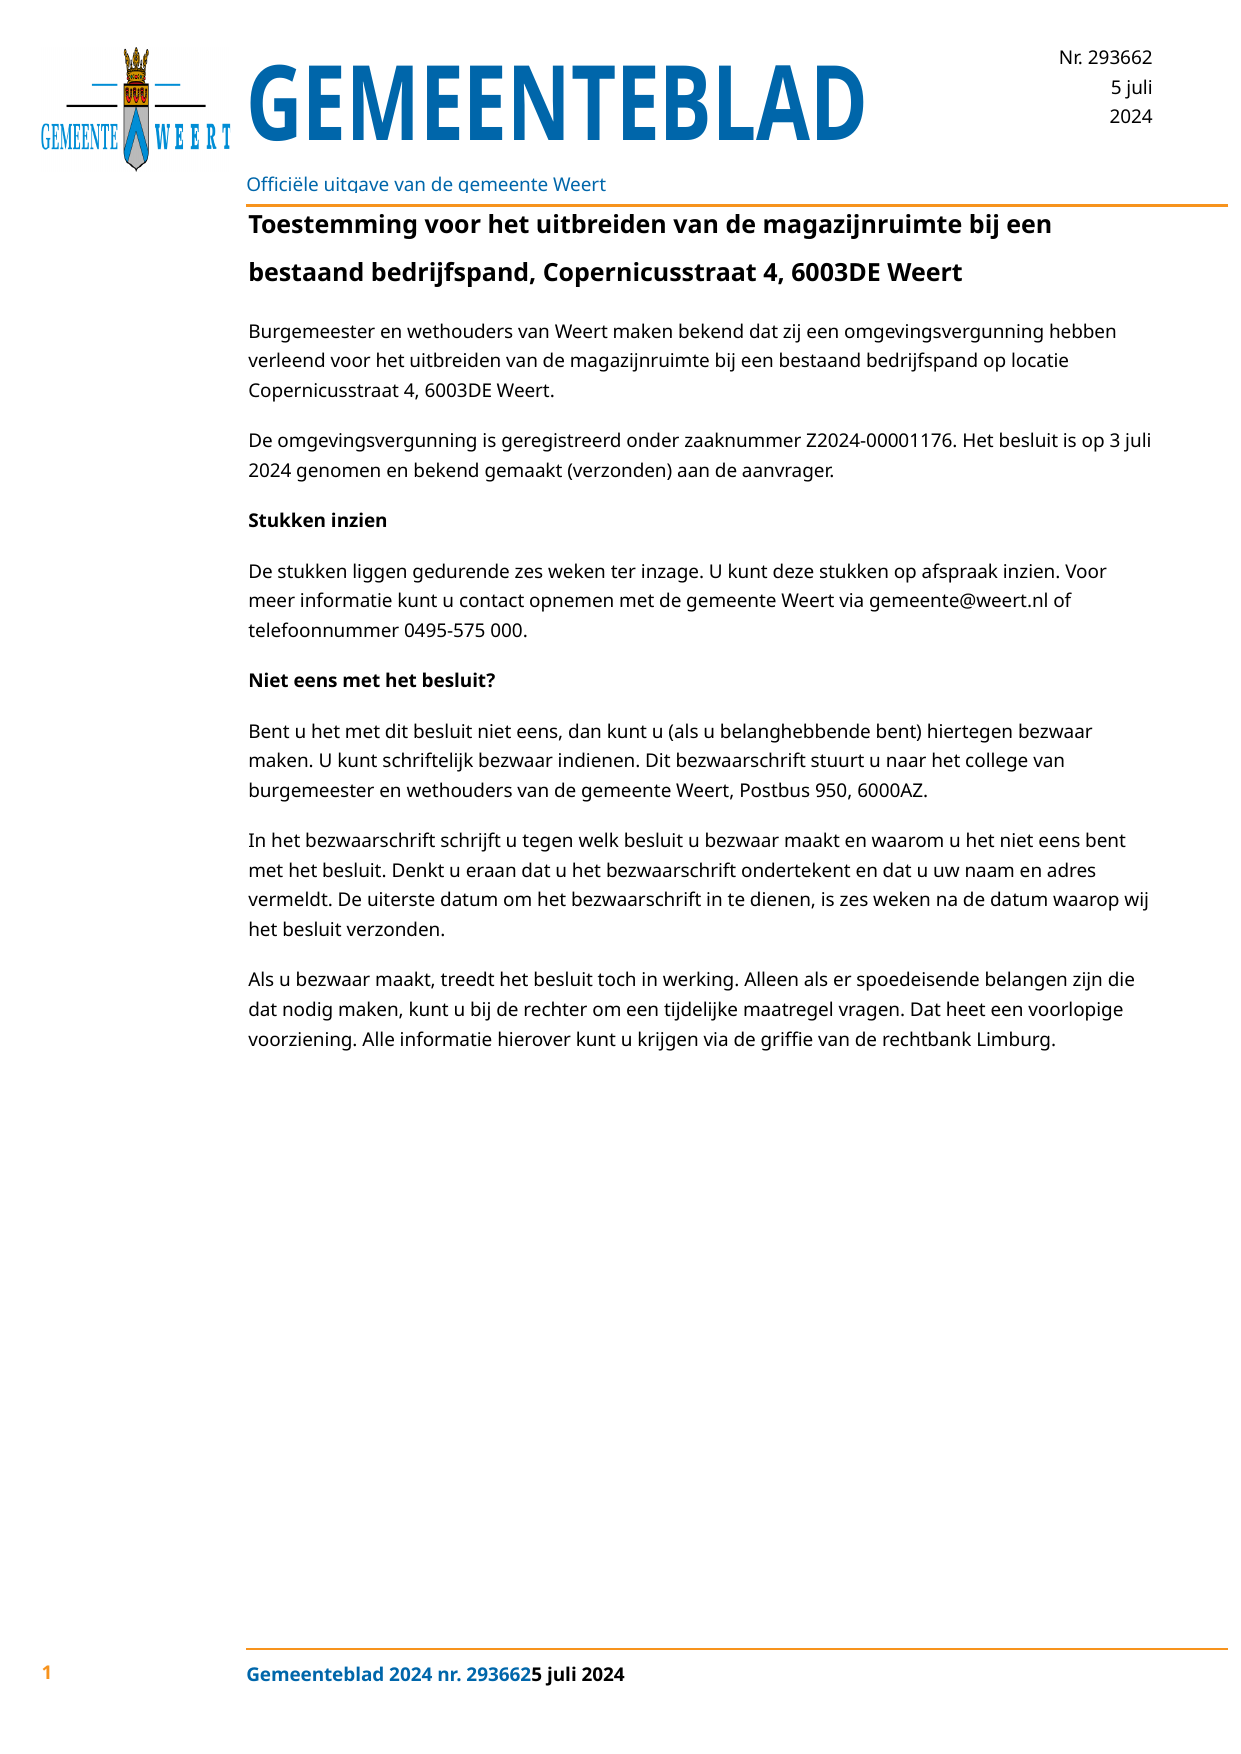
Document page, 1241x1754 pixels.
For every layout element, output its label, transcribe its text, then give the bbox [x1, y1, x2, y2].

text Burgemeester en wethouders van Weert maken bekend dat zij een omgevingsvergunning hebben verleend voor het uitbreiden van de magazijnruimte bij een bestaand bedrijfspand op locatie Copernicusstraat 4, 6003DE Weert. [248, 318, 1152, 403]
text Niet eens met het besluit? [248, 667, 1152, 693]
text Als u bezwaar maakt, treedt het besluit toch in werking. Alleen als er spoedeisende belangen zijn die dat nodig maken, kunt u bij de rechter om een tijdelijke maatregel vragen. Dat heet een voorlopige voorziening. Alle informatie hierover kunt u krijgen via de griffie van de rechtbank Limburg. [248, 967, 1152, 1052]
text In het bezwaarschrift schrijft u tegen welk besluit u bezwaar maakt en waarom u het niet eens bent met het besluit. Denkt u eraan dat u het bezwaarschrift ondertekent en dat u uw naam en adres vermeldt. De uiterste datum om het bezwaarschrift in te dienen, is zes weken na de datum waarop wij het besluit verzonden. [248, 827, 1152, 942]
text Toestemming voor het uitbreiden van de magazijnruimte bij een bestaand bedrijfspand, Copernicusstraat 4, 6003DE Weert [248, 207, 1152, 288]
picture [41, 47, 231, 172]
text Stukken inzien [248, 507, 1152, 533]
text De omgevingsvergunning is geregistreerd onder zaaknummer Z2024-00001176. Het besluit is op 3 juli 2024 genomen en bekend gemaakt (verzonden) aan de aanvrager. [248, 427, 1152, 483]
text Bent u het met dit besluit niet eens, dan kunt u (als u belanghebbende bent) hiertegen bezwaar maken. U kunt schriftelijk bezwaar indienen. Dit bezwaarschrift stuurt u naar het college van burgemeester en wethouders van de gemeente Weert, Postbus 950, 6000AZ. [248, 718, 1152, 803]
text De stukken liggen gedurende zes weken ter inzage. U kunt deze stukken op afspraak inzien. Voor meer informatie kunt u contact opnemen met de gemeente Weert via gemeente@weert.nl of telefoonnummer 0495-575 000. [248, 558, 1152, 643]
